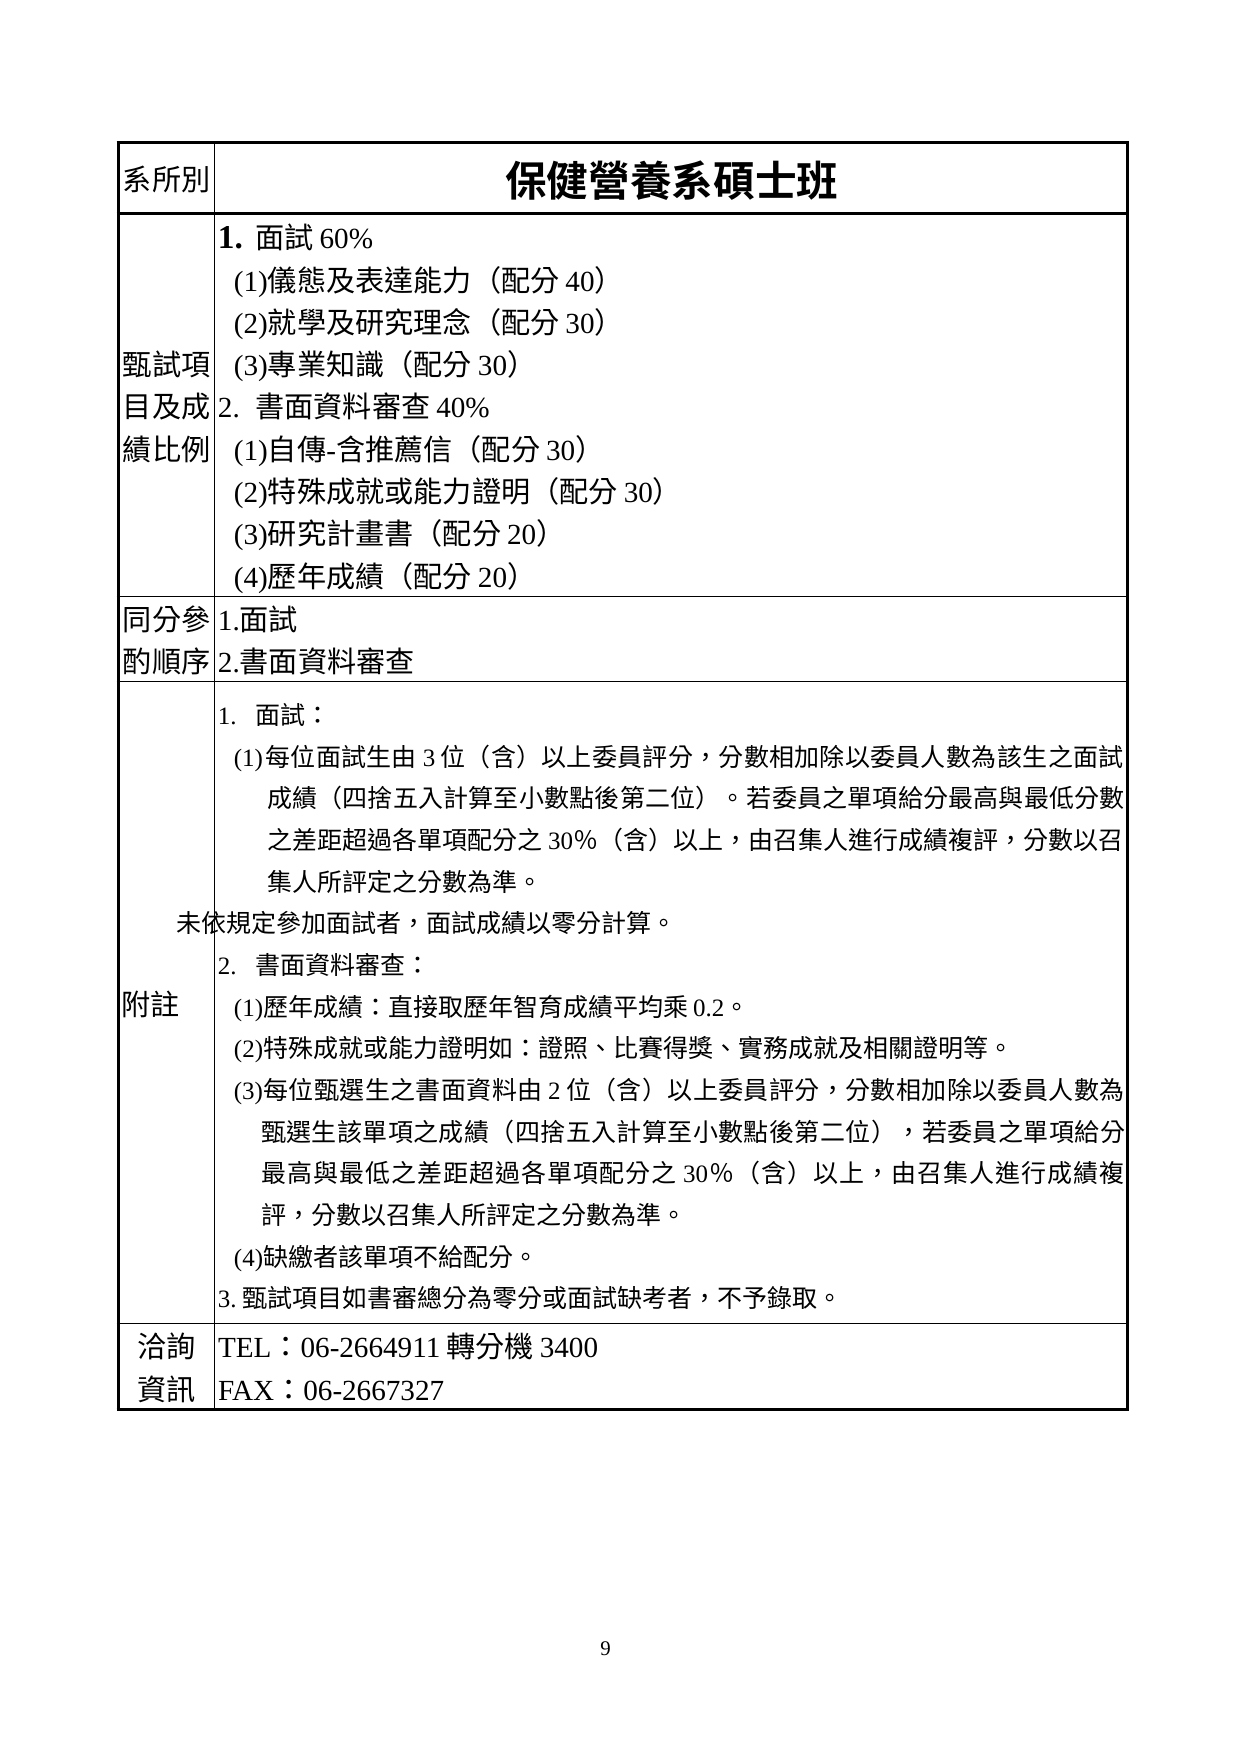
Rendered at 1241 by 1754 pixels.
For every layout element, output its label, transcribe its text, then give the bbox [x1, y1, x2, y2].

table_cell 甄試項目及成績比例 [120, 215, 214, 596]
table_cell 面試： 每位面試生由3位（含）以上委員評分，分數相加除以委員人數為該生之面試成績（四捨五入計算至小數點後第二位）。若委員之單項給分最高與最低分數之差距超過各單項配分之30％（含）以上，由召集人進行成績複評，分數以召集人所評定之分數為準。 未依規定參加面試者，面試成績以零分計算。 書面資料審查： (1)歷年成績：直接取歷年智育成績平均乘0.2。 (2)特殊成就或能力證明如：證照、比賽得獎、實務成就及相關證明等。 (3)每位甄選生之書面資料由2位（含）以上委員評分，分數相加除以委員人數為甄選生該單項之成績（四捨五入計算至小數點後第二位），若委員之單項給分最高與最低之差距超過各單項配分之30％（含）以上，由召集人進行成績複評，分數以召集人所評定之分數為準。 (4)缺繳者該單項不給配分。 3. 甄試項目如書審總分為零分或面試缺考者，不予錄取。 [215, 682, 1126, 1323]
table_header 保健營養系碩士班 [215, 144, 1126, 212]
table_cell TEL：06-2664911轉分機3400 FAX：06-2667327 [215, 1324, 1126, 1408]
table_cell 附註 [120, 682, 214, 1323]
table_cell 1.面試 2.書面資料審查 [215, 597, 1126, 681]
table_cell 洽詢 資訊 [120, 1324, 214, 1408]
table_cell 面試60% (1)儀態及表達能力（配分40） (2)就學及研究理念（配分30） (3)專業知識（配分30） 書面資料審查40% (1)自傳-含推薦信（配分30） (2)特殊成就或能力證明（配分30） (3)研究計畫書（配分20） (4)歷年成績（配分20） [215, 215, 1126, 596]
table_header 系所別 [120, 144, 214, 212]
table_cell 同分參酌順序 [120, 597, 214, 681]
